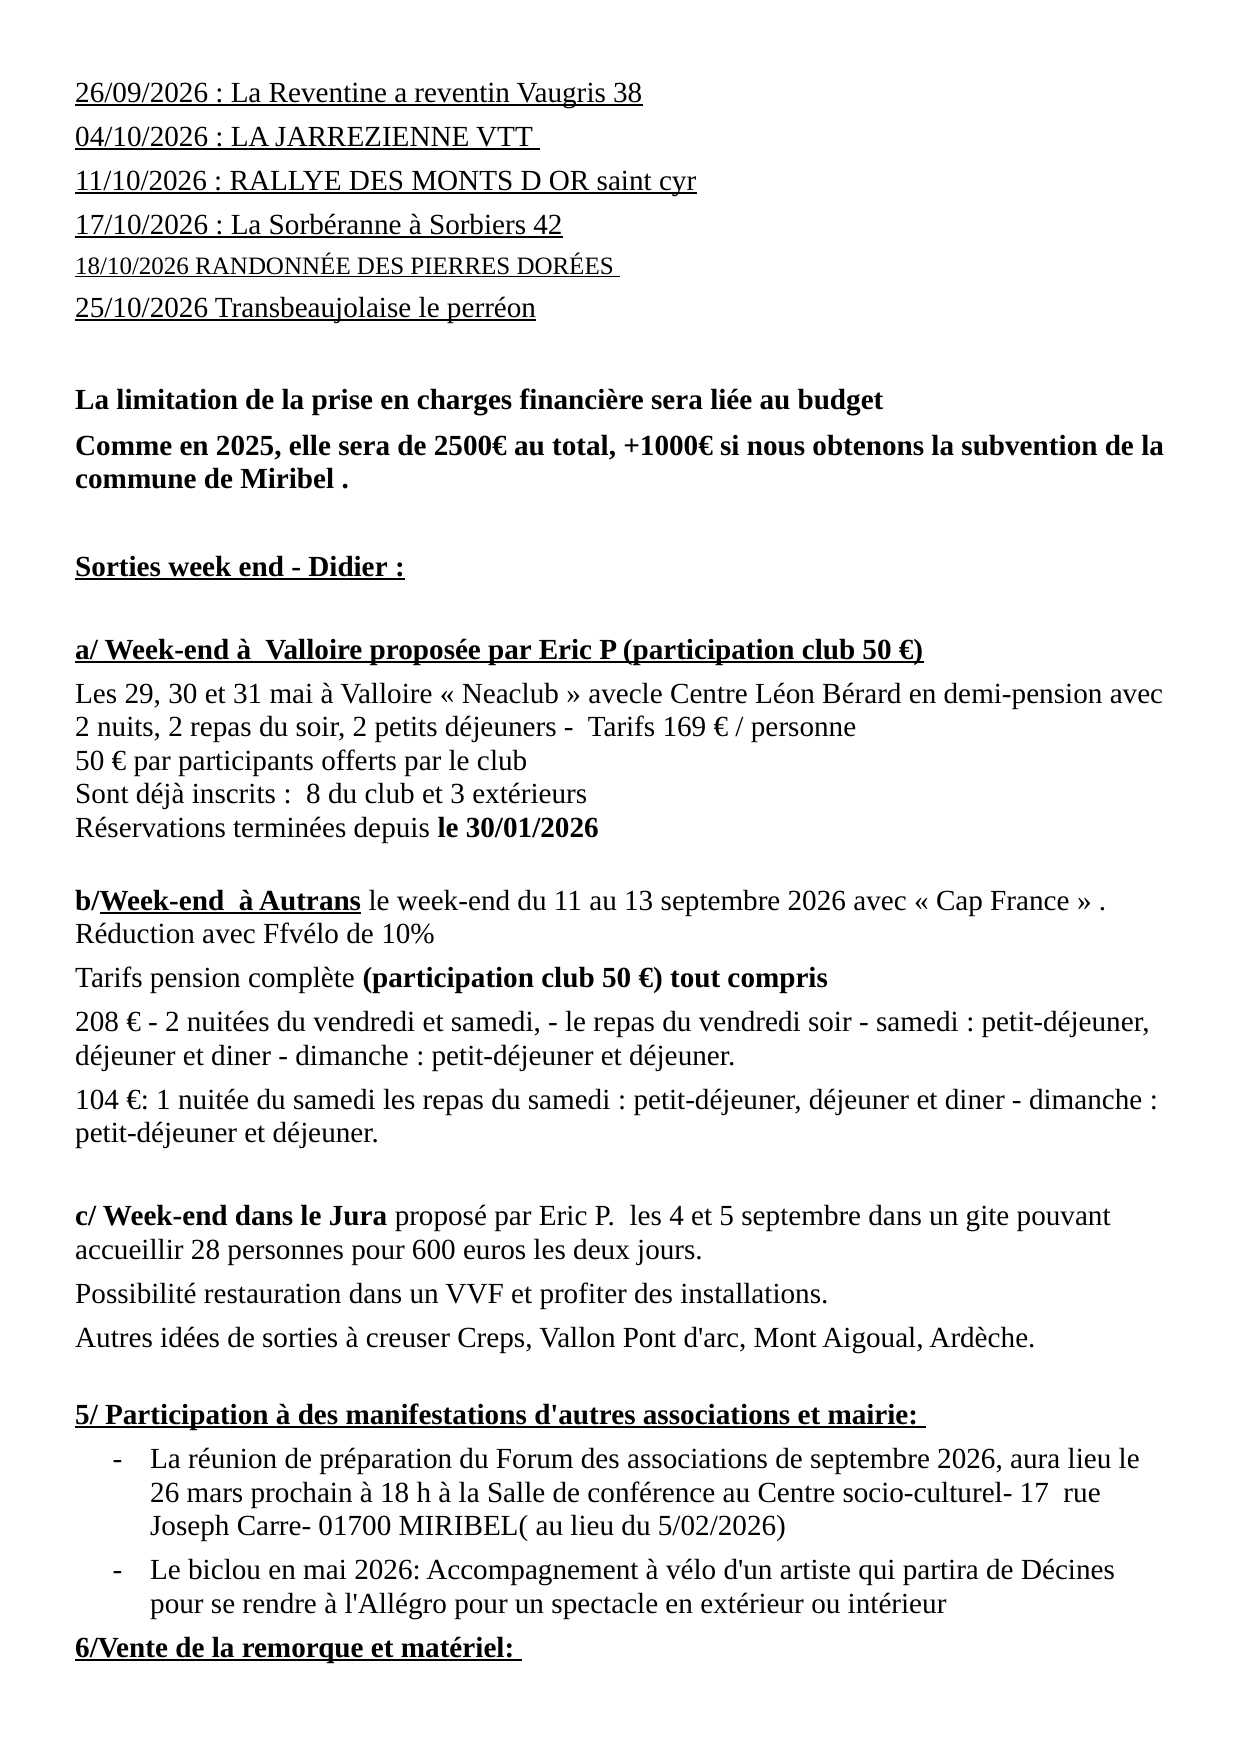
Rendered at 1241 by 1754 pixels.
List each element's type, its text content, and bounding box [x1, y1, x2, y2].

text La limitation de la prise en charges financière sera liée au budget [75, 382, 1165, 416]
text 25/10/2026 Transbeaujolaise le perréon [75, 290, 1165, 323]
text b/Week-end à Autrans le week-end du 11 au 13 septembre 2026 avec « Cap France » . Réduction avec Ffvélo de 10% [75, 883, 1165, 950]
text Possibilité restauration dans un VVF et profiter des installations. [75, 1276, 1165, 1309]
list Le biclou en mai 2026: Accompagnement à vélo d'un artiste qui partira de Décines pour se rendre à l'Allégro pour un spectacle en extérieur ou intérieur [112, 1552, 1165, 1619]
text Comme en 2025, elle sera de 2500€ au total, +1000€ si nous obtenons la subvention de la commune de Miribel . [75, 428, 1165, 495]
subtitle 04/10/2026 : LA JARREZIENNE VTT [75, 119, 1165, 152]
text Sorties week end - Didier : [75, 549, 1165, 582]
text a/ Week-end à Valloire proposée par Eric P (participation club 50 €) [75, 632, 1165, 666]
text 6/Vente de la remorque et matériel: [75, 1630, 1165, 1663]
list La réunion de préparation du Forum des associations de septembre 2026, aura lieu le 26 mars prochain à 18 h à la Salle de conférence au Centre socio-culturel- 17 rue Joseph Carre- 01700 MIRIBEL( au lieu du 5/02/2026) [112, 1441, 1165, 1542]
subtitle 26/09/2026 : La Reventine a reventin Vaugris 38 [75, 75, 1165, 108]
text 104 €: 1 nuitée du samedi les repas du samedi : petit-déjeuner, déjeuner et diner - dimanche : petit-déjeuner et déjeuner. [75, 1082, 1165, 1149]
text 5/ Participation à des manifestations d'autres associations et mairie: [75, 1397, 1165, 1431]
text Autres idées de sorties à creuser Creps, Vallon Pont d'arc, Mont Aigoual, Ardèche. [75, 1320, 1165, 1387]
text Tarifs pension complète (participation club 50 €) tout compris [75, 960, 1165, 994]
text 208 € - 2 nuitées du vendredi et samedi, - le repas du vendredi soir - samedi : petit-déjeuner, déjeuner et diner - dimanche : petit-déjeuner et déjeuner. [75, 1004, 1165, 1071]
subtitle 11/10/2026 : RALLYE DES MONTS D OR saint cyr [75, 163, 1165, 196]
text Les 29, 30 et 31 mai à Valloire « Neaclub » avecle Centre Léon Bérard en demi-pension avec 2 nuits, 2 repas du soir, 2 petits déjeuners - Tarifs 169 € / personne 50 € par participants offerts par le club Sont déjà inscrits : 8 du club et 3 extérieurs Réservations terminées depuis le 30/01/2026 [75, 676, 1165, 872]
text c/ Week-end dans le Jura proposé par Eric P. les 4 et 5 septembre dans un gite pouvant accueillir 28 personnes pour 600 euros les deux jours. [75, 1198, 1165, 1266]
text 18/10/2026 RANDONNÉE DES PIERRES DORÉES [75, 251, 1165, 279]
subtitle 17/10/2026 : La Sorbéranne à Sorbiers 42 [75, 207, 1165, 240]
